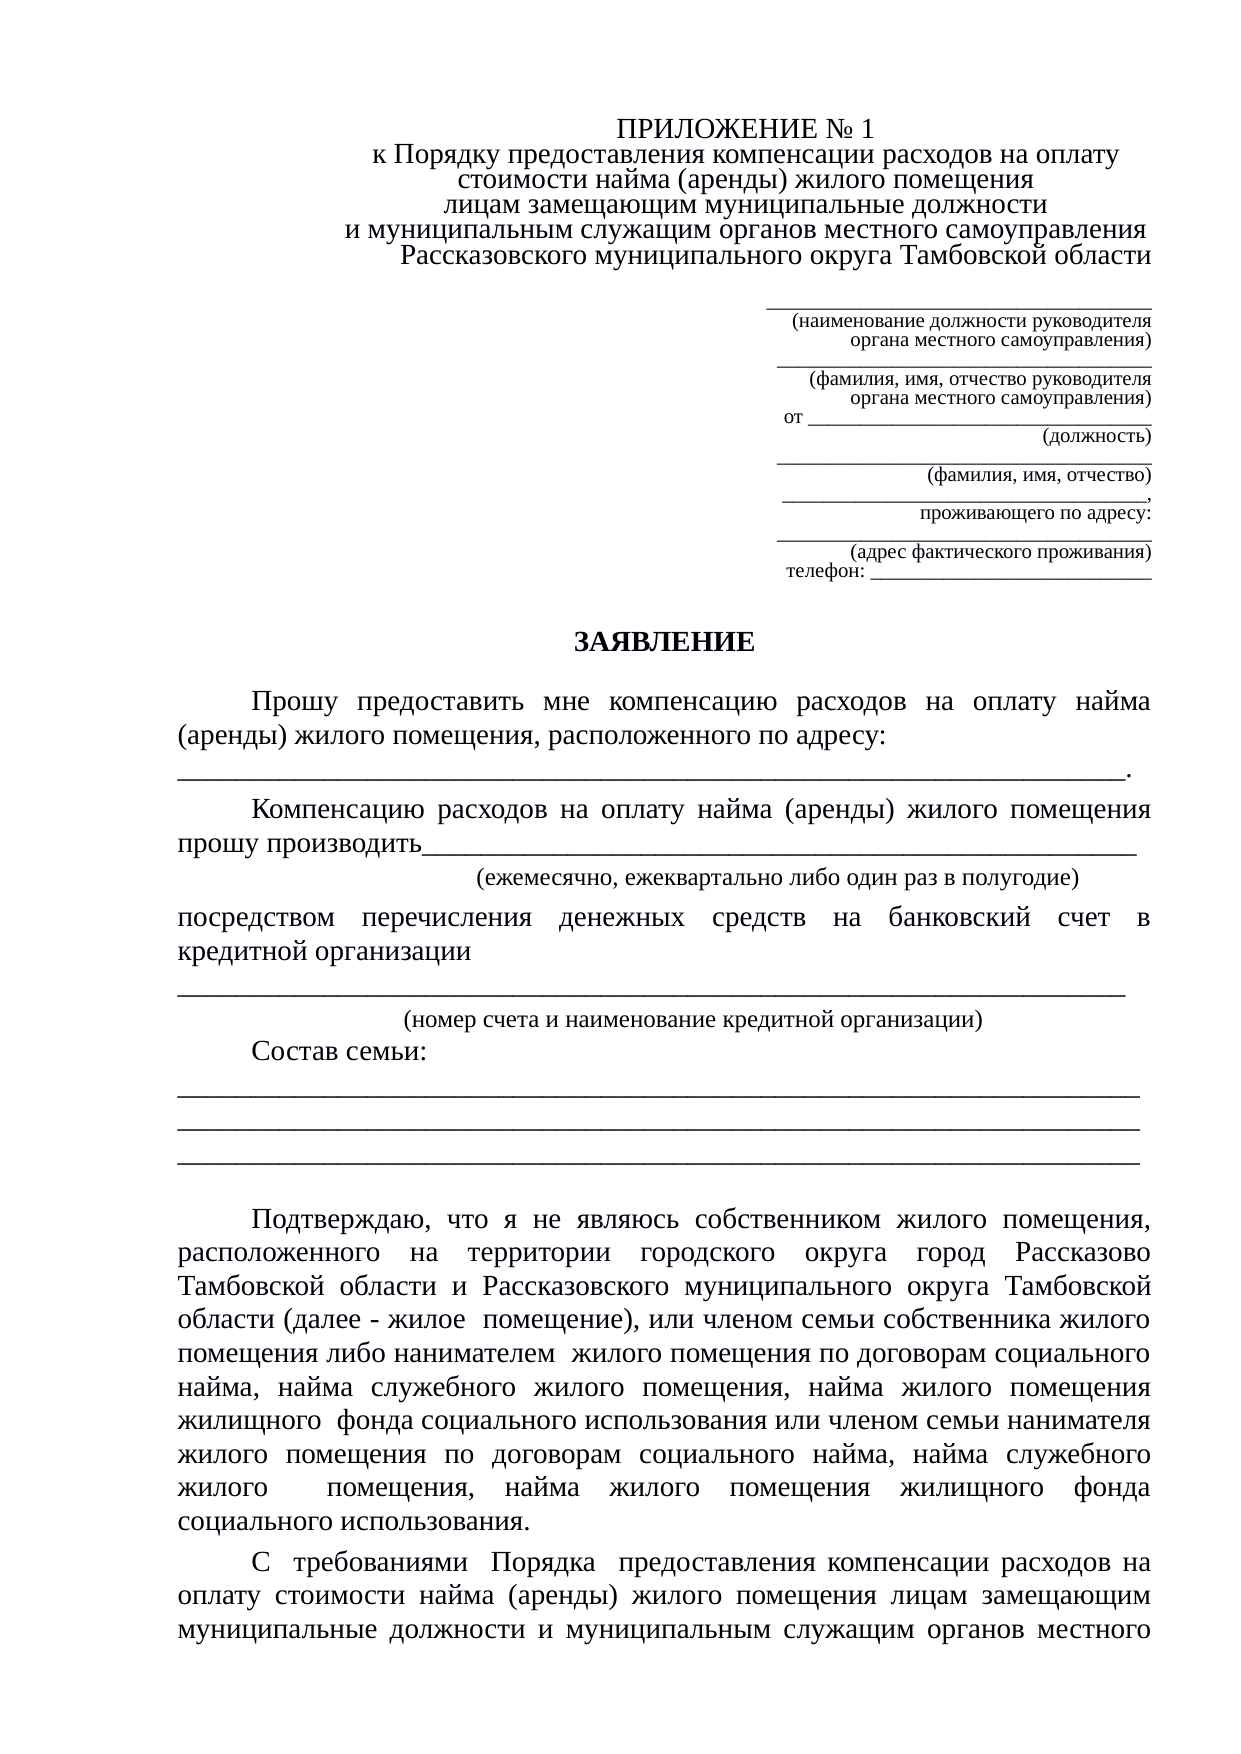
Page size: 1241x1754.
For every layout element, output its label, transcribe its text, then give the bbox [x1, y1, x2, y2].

text ____________________________________ [177, 350, 1152, 369]
text органа местного самоуправления) [177, 389, 1152, 408]
text стоимости найма (аренды) жилого помещения [681, 168, 1152, 193]
text стоимости найма (аренды) жилого помещения [340, 168, 684, 193]
text проживающего по адресу: [177, 504, 1152, 524]
text Прошу предоставить мне компенсацию расходов на оплату найма (аренды) жилого помещения, расположенного по адресу: [177, 683, 1152, 750]
text (наименование должности руководителя [177, 312, 1152, 331]
text Подтверждаю, что я не являюсь собственником жилого помещения, расположенного на территории городского округа город Рассказово Тамбовской области и Рассказовского муниципального округа Тамбовской области (далее - жилое помещение), или членом семьи собственника жилого помещения либо нанимателем жилого помещения по договорам социального найма, найма служебного жилого помещения, найма жилого помещения жилищного фонда социального использования или членом семьи нанимателя жилого помещения по договорам социального найма, найма служебного жилого помещения, найма жилого помещения жилищного фонда социального использования. [177, 1201, 1152, 1536]
text (должность) [177, 427, 1152, 447]
text органа местного самоуправления) [177, 331, 1152, 350]
text и муниципальным служащим органов местного самоуправления [340, 218, 1152, 243]
text _________________________________________________________________. [177, 750, 1152, 784]
text ____________________________________ [177, 447, 1152, 466]
text __________________________________________________________________ [177, 1100, 1152, 1134]
text С требованиями Порядка предоставления компенсации расходов на оплату стоимости найма (аренды) жилого помещения лицам замещающим муниципальные должности и муниципальным служащим органов местного [177, 1544, 1152, 1644]
text (адрес фактического проживания) [177, 543, 1152, 562]
text от _________________________________ [177, 408, 1152, 427]
text _____________________________________ [177, 292, 1152, 312]
text (фамилия, имя, отчество) [177, 466, 1152, 485]
text ___________________________________, [177, 485, 1152, 504]
text (ежемесячно, ежеквартально либо один раз в полугодие) [177, 858, 1152, 892]
text к Порядку предоставления компенсации расходов на оплату [340, 143, 1152, 168]
text (номер счета и наименование кредитной организации) [177, 1000, 1152, 1033]
text лицам замещающим муниципальные должности [340, 193, 1152, 218]
text __________________________________________________________________ [177, 1134, 1152, 1167]
text ЗАЯВЛЕНИЕ [177, 629, 1152, 656]
text ____________________________________ [177, 524, 1152, 543]
text __________________________________________________________________ [177, 1067, 1152, 1100]
text Рассказовского муниципального округа Тамбовской области [177, 243, 1152, 270]
text Компенсацию расходов на оплату найма (аренды) жилого помещения прошу производить_________________________________________________ [177, 791, 1152, 858]
text посредством перечисления денежных средств на банковский счет в кредитной организации [177, 899, 1152, 966]
text _________________________________________________________________ [177, 966, 1152, 1000]
text Состав семьи: [177, 1033, 1152, 1067]
text телефон: ___________________________ [177, 562, 1152, 581]
text (фамилия, имя, отчество руководителя [177, 369, 1152, 389]
text ПРИЛОЖЕНИЕ № 1 [340, 118, 1152, 143]
